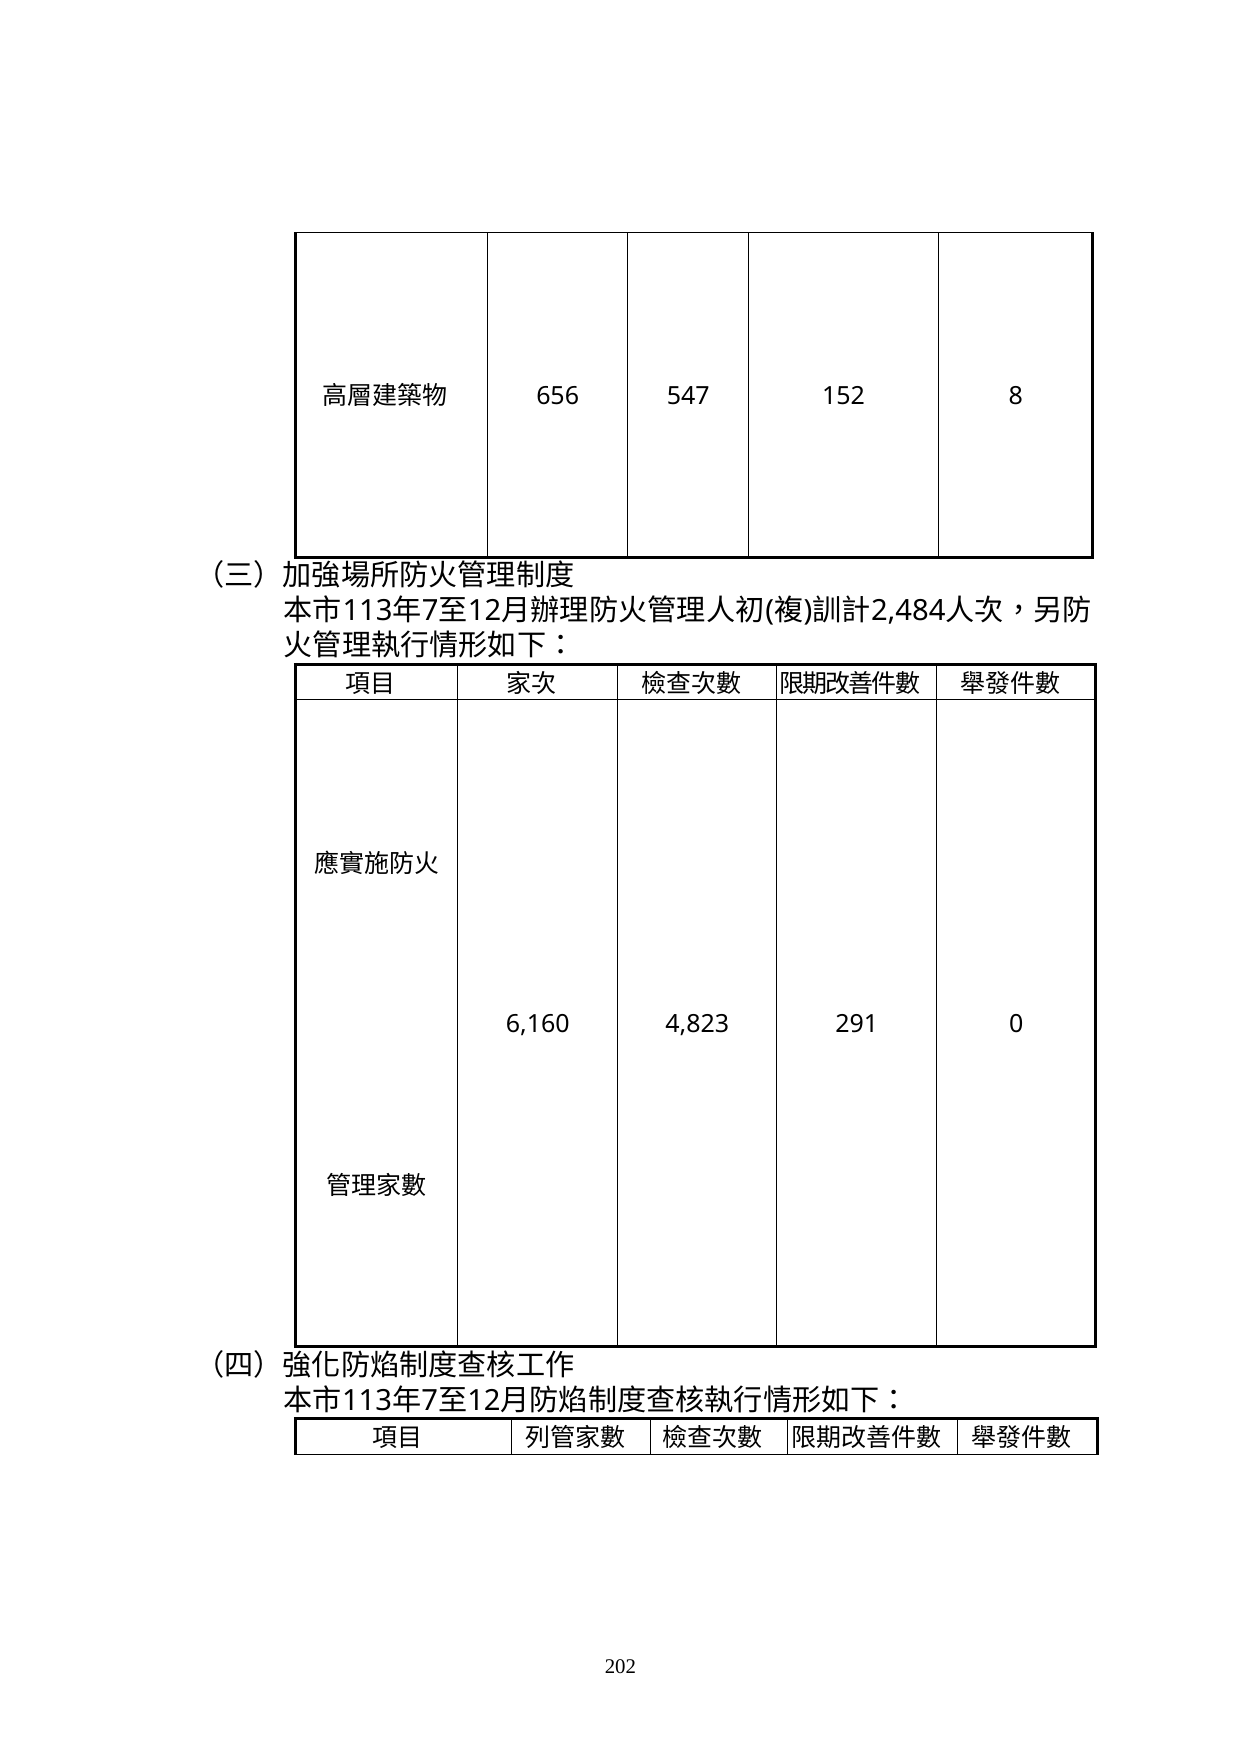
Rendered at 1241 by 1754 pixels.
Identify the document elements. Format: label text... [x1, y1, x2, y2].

table_cell 8 [939, 233, 1091, 556]
table_cell 0 [937, 700, 1094, 1345]
table_header 家次 [458, 666, 617, 699]
table_header 項目 [297, 666, 457, 699]
table_cell 4,823 [618, 700, 776, 1345]
table_header 檢查次數 [618, 666, 776, 699]
text 本市113年7至12月辦理防火管理人初(複)訓計2,484人次，另防火管理執行情形如下： [283, 592, 1092, 663]
text 本市113年7至12月防焰制度查核執行情形如下： [283, 1382, 1092, 1417]
table_cell 高層建築物 [297, 233, 487, 556]
table_cell 6,160 [458, 700, 617, 1345]
table_header 舉發件數 [958, 1420, 1096, 1453]
table_cell 656 [488, 233, 627, 556]
table_cell 547 [628, 233, 748, 556]
table_cell 291 [777, 700, 936, 1345]
table_cell 應實施防火 管理家數 [297, 700, 457, 1345]
table_cell 152 [749, 233, 938, 556]
table_header 限期改善件數 [788, 1420, 957, 1453]
table_header 檢查次數 [651, 1420, 787, 1453]
text （三）加強場所防火管理制度 [195, 559, 1092, 592]
table_header 限期改善件數 [777, 666, 936, 699]
text （四）強化防焰制度查核工作 [195, 1348, 1092, 1382]
table_header 舉發件數 [937, 666, 1094, 699]
table_header 列管家數 [512, 1420, 650, 1453]
table_header 項目 [297, 1420, 511, 1453]
